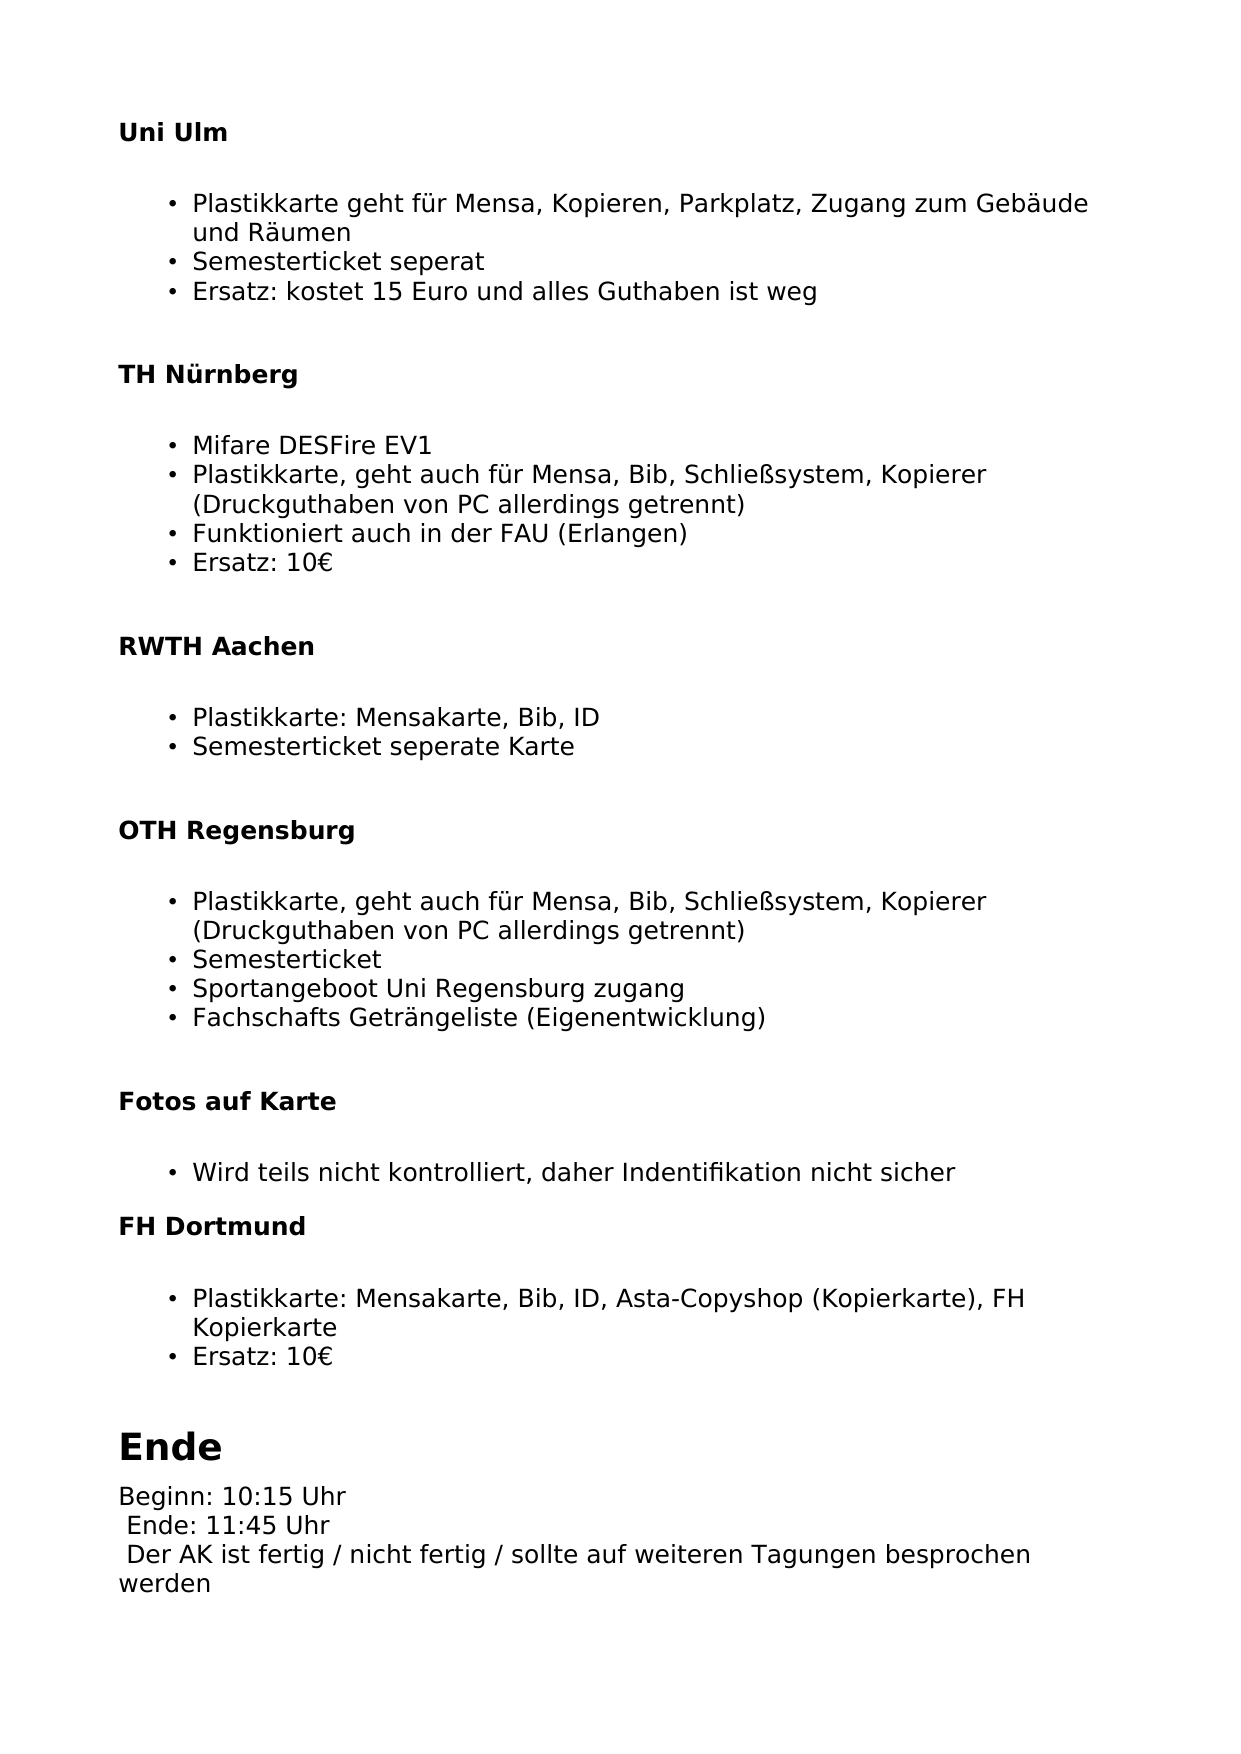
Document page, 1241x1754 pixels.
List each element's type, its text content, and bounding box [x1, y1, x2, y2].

list Plastikkarte, geht auch für Mensa, Bib, Schließsystem, Kopierer (Druckguthaben von PC allerdings getrennt) [177, 887, 1122, 945]
list Mifare DESFire EV1 [177, 432, 1122, 461]
subtitle Ende [118, 1426, 1122, 1469]
subtitle FH Dortmund [118, 1213, 1122, 1242]
subtitle Uni Ulm [118, 118, 1122, 147]
list Sportangeboot Uni Regensburg zugang [177, 974, 1122, 1004]
subtitle OTH Regensburg [118, 816, 1122, 845]
list Plastikkarte geht für Mensa, Kopieren, Parkplatz, Zugang zum Gebäude und Räumen [177, 189, 1122, 248]
list Ersatz: 10€ [177, 1342, 1122, 1371]
list Plastikkarte: Mensakarte, Bib, ID [177, 703, 1122, 732]
subtitle Fotos auf Karte [118, 1087, 1122, 1116]
list Semesterticket seperat [177, 248, 1122, 277]
list Ersatz: 10€ [177, 548, 1122, 577]
list Plastikkarte: Mensakarte, Bib, ID, Asta-Copyshop (Kopierkarte), FH Kopierkarte [177, 1284, 1122, 1342]
list Funktioniert auch in der FAU (Erlangen) [177, 519, 1122, 548]
list Semesterticket seperate Karte [177, 732, 1122, 761]
subtitle TH Nürnberg [118, 360, 1122, 389]
list Semesterticket [177, 945, 1122, 974]
list Wird teils nicht kontrolliert, daher Indentifikation nicht sicher [177, 1158, 1122, 1188]
subtitle RWTH Aachen [118, 632, 1122, 661]
list Ersatz: kostet 15 Euro und alles Guthaben ist weg [177, 277, 1122, 306]
list Fachschafts Geträngeliste (Eigenentwicklung) [177, 1004, 1122, 1033]
list Plastikkarte, geht auch für Mensa, Bib, Schließsystem, Kopierer (Druckguthaben von PC allerdings getrennt) [177, 461, 1122, 519]
text Beginn: 10:15 Uhr Ende: 11:45 Uhr Der AK ist fertig / nicht fertig / sollte auf weiteren Tagungen besprochen werden [118, 1482, 1122, 1598]
